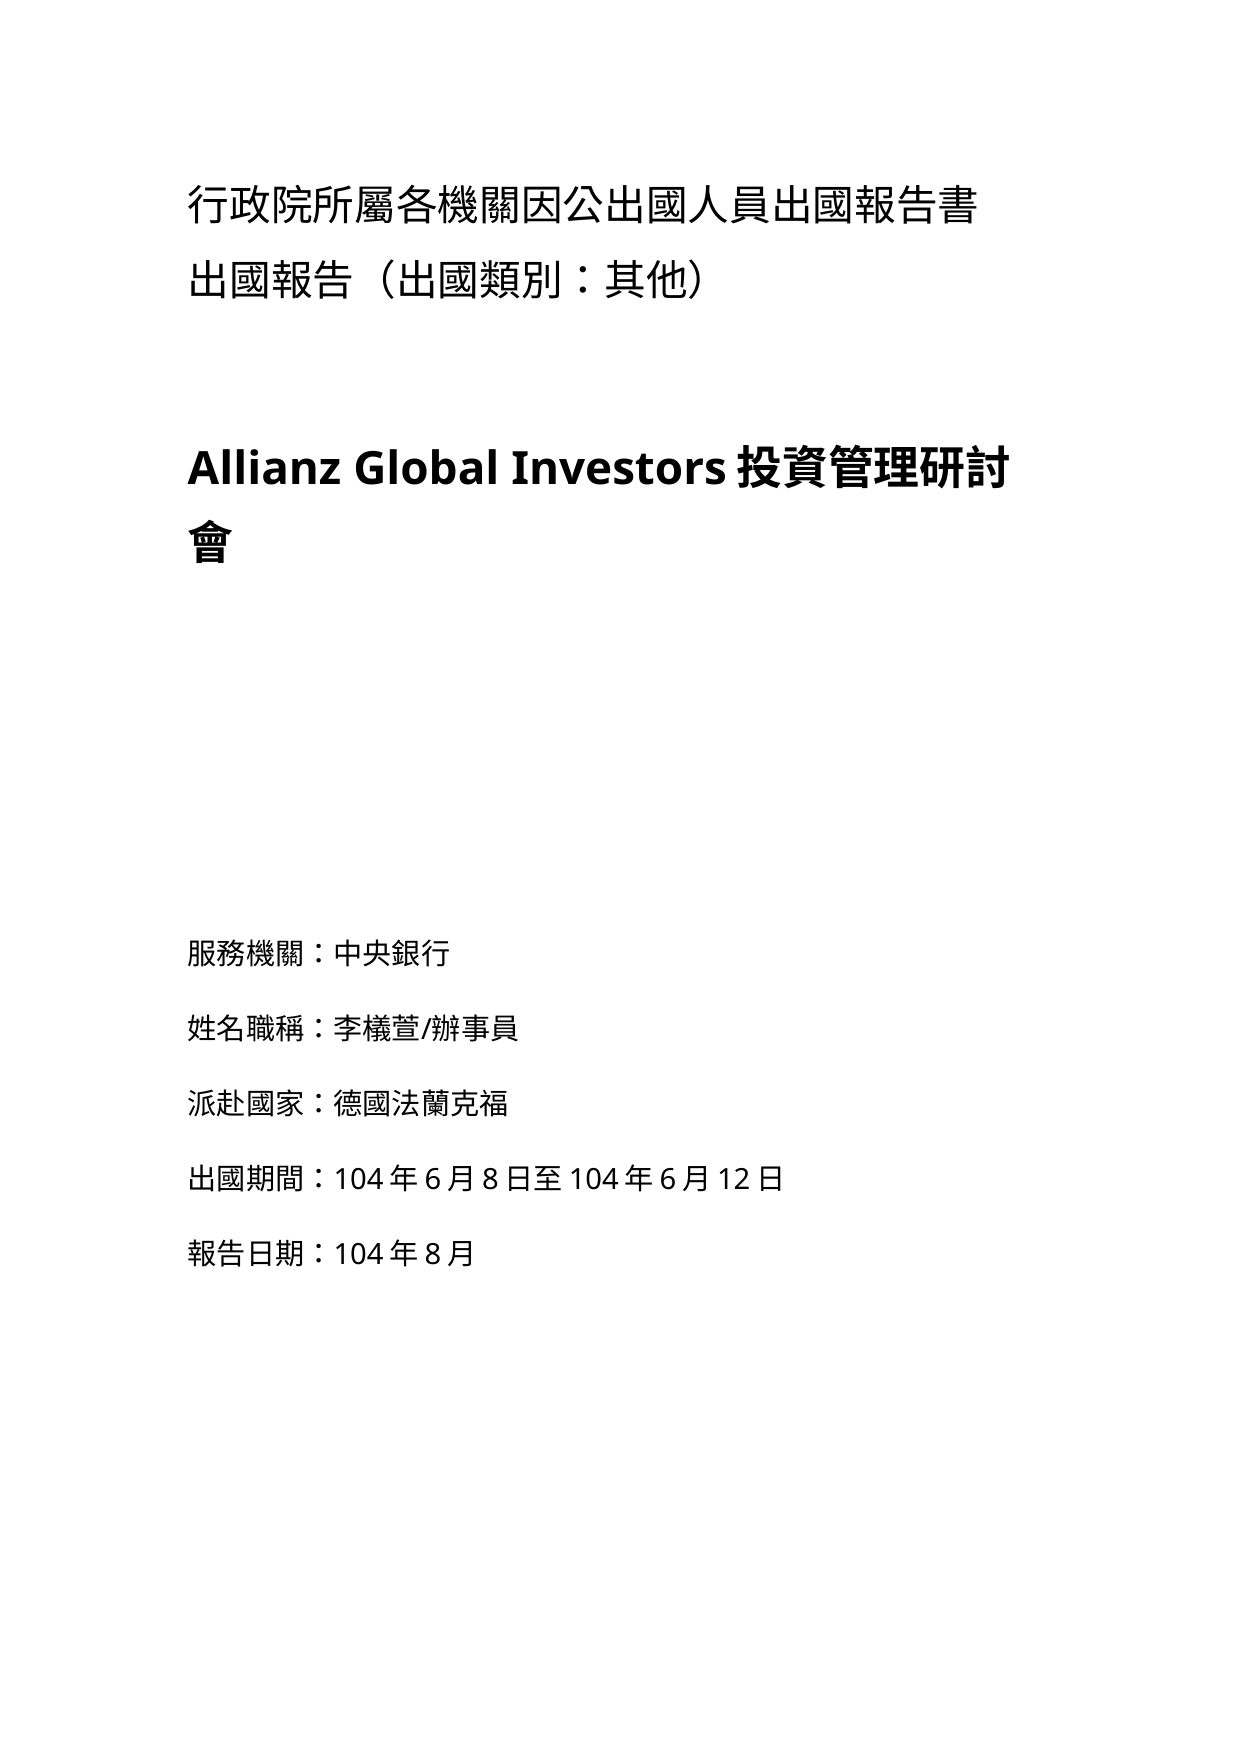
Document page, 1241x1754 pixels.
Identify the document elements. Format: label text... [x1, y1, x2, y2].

text 行政院所屬各機關因公出國人員出國報告書 [187, 164, 1053, 239]
text 姓名職稱：李檥萱/辦事員 [187, 989, 1053, 1064]
text 出國期間：104年6月8日至104年6月12日 [187, 1139, 1053, 1214]
text 報告日期：104年8月 [187, 1214, 1053, 1289]
text 派赴國家：德國法蘭克福 [187, 1064, 1053, 1139]
text 出國報告（出國類別：其他） [187, 239, 1053, 314]
text Allianz Global Investors投資管理研討會 [187, 427, 1053, 577]
text 服務機關：中央銀行 [187, 914, 1053, 989]
